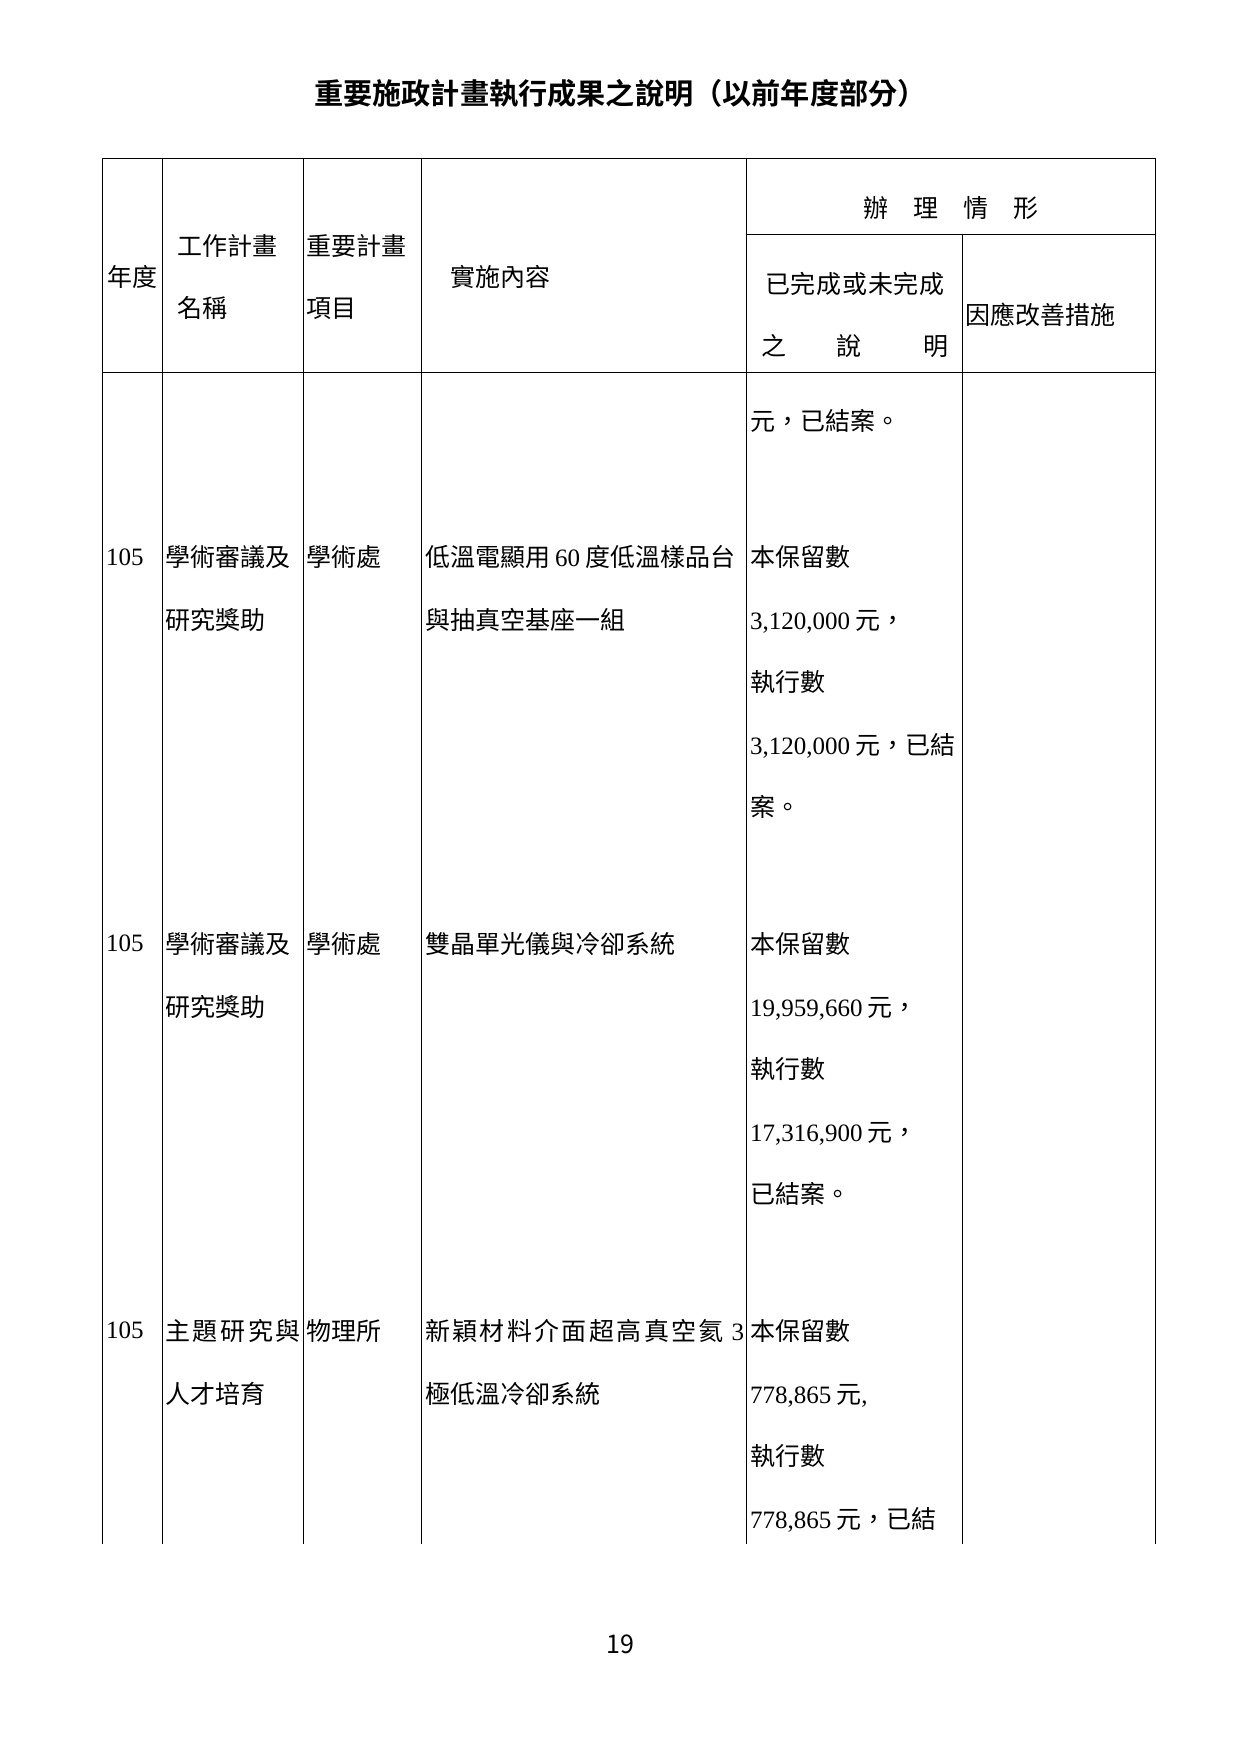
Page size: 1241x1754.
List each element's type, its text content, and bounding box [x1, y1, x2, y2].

table_cell [163, 373, 303, 446]
table_cell 學術處 [304, 895, 421, 1220]
table_cell 學術處 [304, 446, 421, 895]
table_cell 105 [103, 895, 162, 1220]
table_cell 新穎材料介面超高真空氦3極低溫冷卻系統 [422, 1220, 746, 1544]
table_cell 本保留數 778,865元, 執行數 778,865元，已結 [747, 1220, 962, 1544]
table_cell 學術審議及研究獎助 [163, 446, 303, 895]
table_cell 低溫電顯用60度低溫樣品台與抽真空基座一組 [422, 446, 746, 895]
table_cell 物理所 [304, 1220, 421, 1544]
table_cell [422, 373, 746, 446]
table_cell [963, 895, 1155, 1220]
table_cell 105 [103, 446, 162, 895]
table_cell 本保留數 3,120,000元， 執行數 3,120,000元，已結案。 [747, 446, 962, 895]
table_cell 元，已結案。 [747, 373, 962, 446]
table_cell [963, 1220, 1155, 1544]
table_cell 105 [103, 1220, 162, 1544]
table_cell 學術審議及研究獎助 [163, 895, 303, 1220]
table_cell 已完成或未完成 之 說 明 [747, 235, 962, 372]
table_cell [963, 446, 1155, 895]
table_cell 本保留數19,959,660元， 執行數 17,316,900元， 已結案。 [747, 895, 962, 1220]
table_header 實施內容 [422, 159, 746, 372]
table_cell 主題研究與人才培育 [163, 1220, 303, 1544]
table_cell [103, 373, 162, 446]
table_cell [304, 373, 421, 446]
table_cell 雙晶單光儀與冷卻系統 [422, 895, 746, 1220]
table_cell 因應改善措施 [963, 235, 1155, 372]
table_cell [963, 373, 1155, 446]
table_header 重要計畫項目 [304, 159, 421, 372]
table_header 年度 [103, 159, 162, 372]
table_header 工作計畫 名稱 [163, 159, 303, 372]
table_header 辦理情形 [747, 159, 1155, 234]
